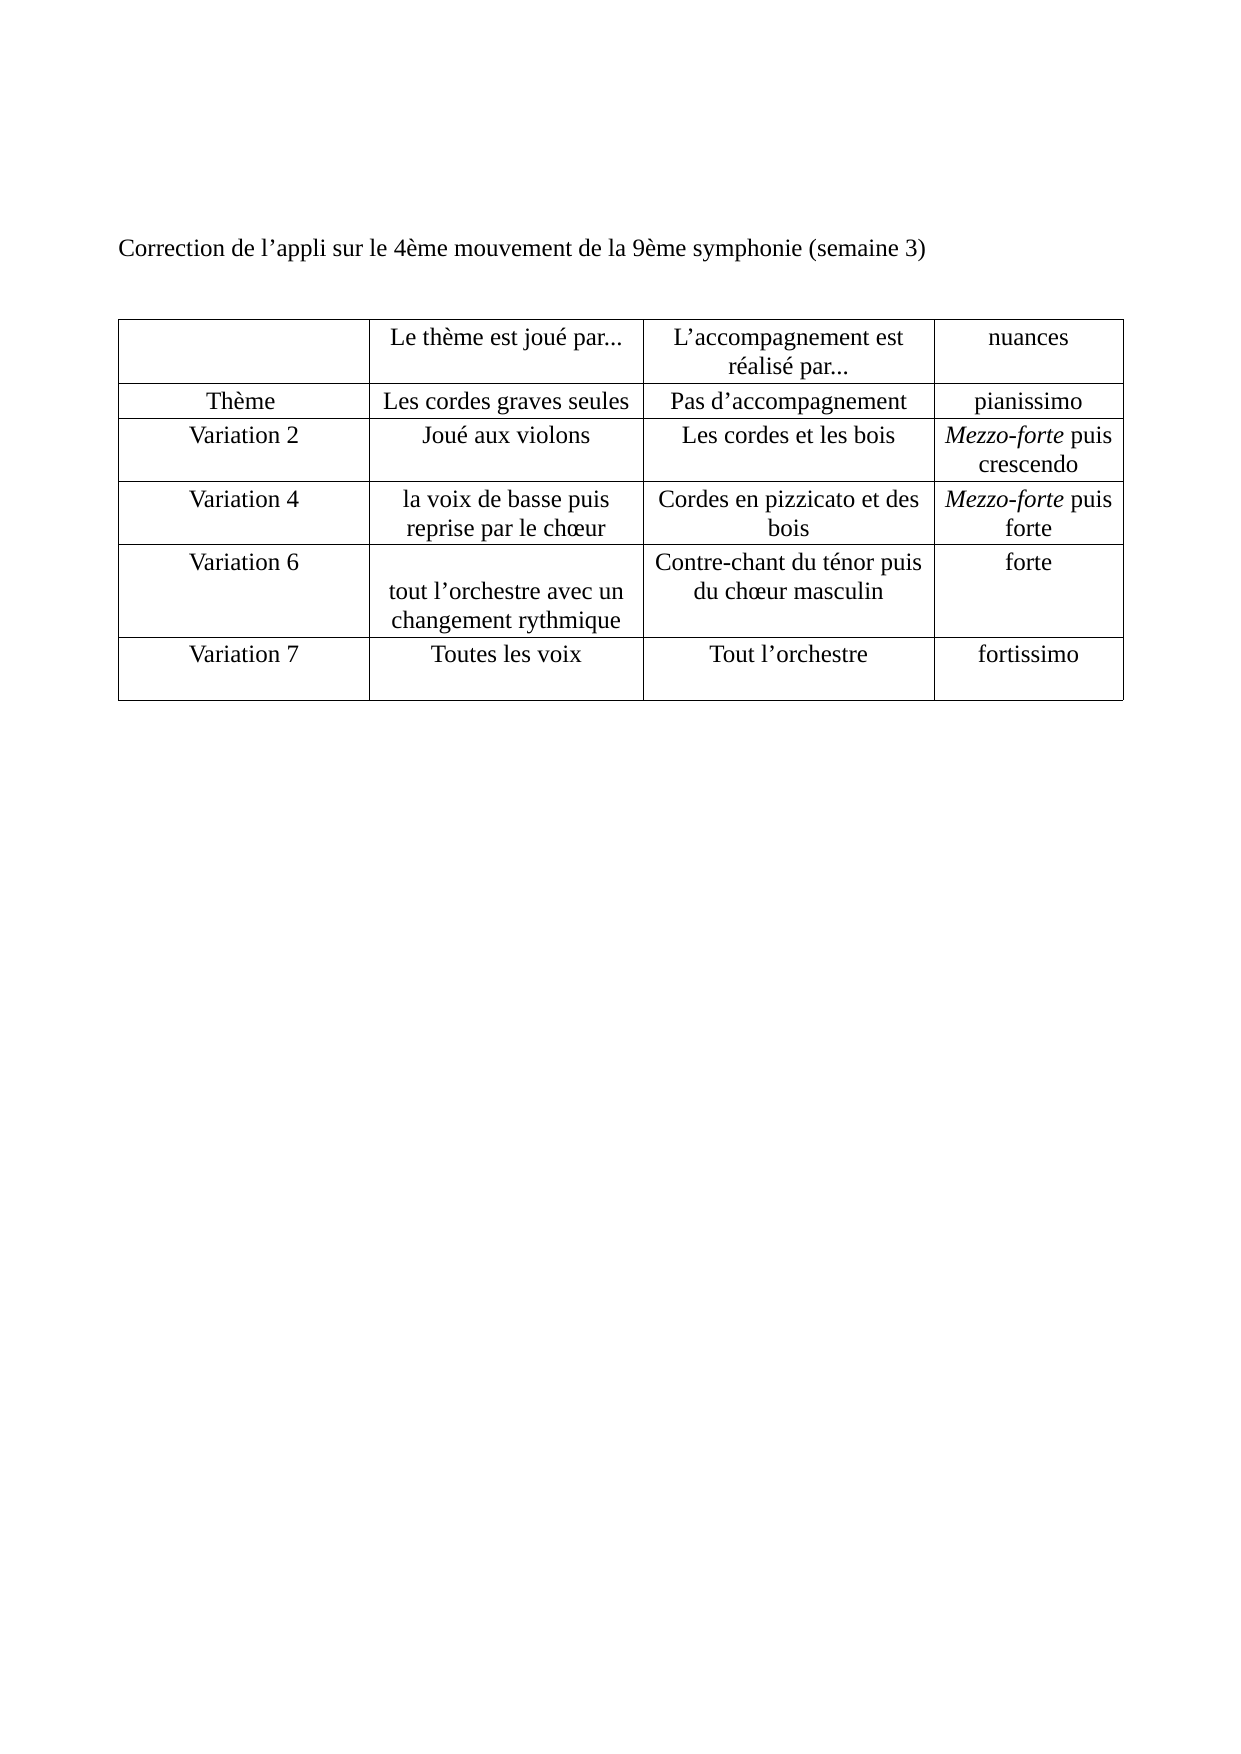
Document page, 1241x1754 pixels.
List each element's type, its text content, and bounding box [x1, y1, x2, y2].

table_cell tout l’orchestre avec un changement rythmique [370, 545, 643, 637]
table_cell fortissimo [935, 638, 1123, 700]
table_header nuances [935, 320, 1123, 383]
table_cell Variation 4 [119, 482, 369, 544]
table_cell la voix de basse puis reprise par le chœur [370, 482, 643, 544]
table_header [119, 320, 369, 383]
table_cell Cordes en pizzicato et des bois [644, 482, 934, 544]
table_cell Variation 6 [119, 545, 369, 637]
table_cell Variation 7 [119, 638, 369, 700]
table_cell Tout l’orchestre [644, 638, 934, 700]
table_cell Joué aux violons [370, 419, 643, 481]
table_cell Contre-chant du ténor puis du chœur masculin [644, 545, 934, 637]
table_cell pianissimo [935, 384, 1123, 417]
table_cell forte [935, 545, 1123, 637]
table_header Le thème est joué par... [370, 320, 643, 383]
table_cell Thème [119, 384, 369, 417]
text Correction de l’appli sur le 4ème mouvement de la 9ème symphonie (semaine 3) [118, 233, 1122, 262]
table_header L’accompagnement est réalisé par... [644, 320, 934, 383]
table_cell Mezzo-forte puis forte [935, 482, 1123, 544]
table_cell Pas d’accompagnement [644, 384, 934, 417]
table_cell Toutes les voix [370, 638, 643, 700]
table_cell Mezzo-forte puis crescendo [935, 419, 1123, 481]
table_cell Les cordes graves seules [370, 384, 643, 417]
table_cell Les cordes et les bois [644, 419, 934, 481]
table_cell Variation 2 [119, 419, 369, 481]
